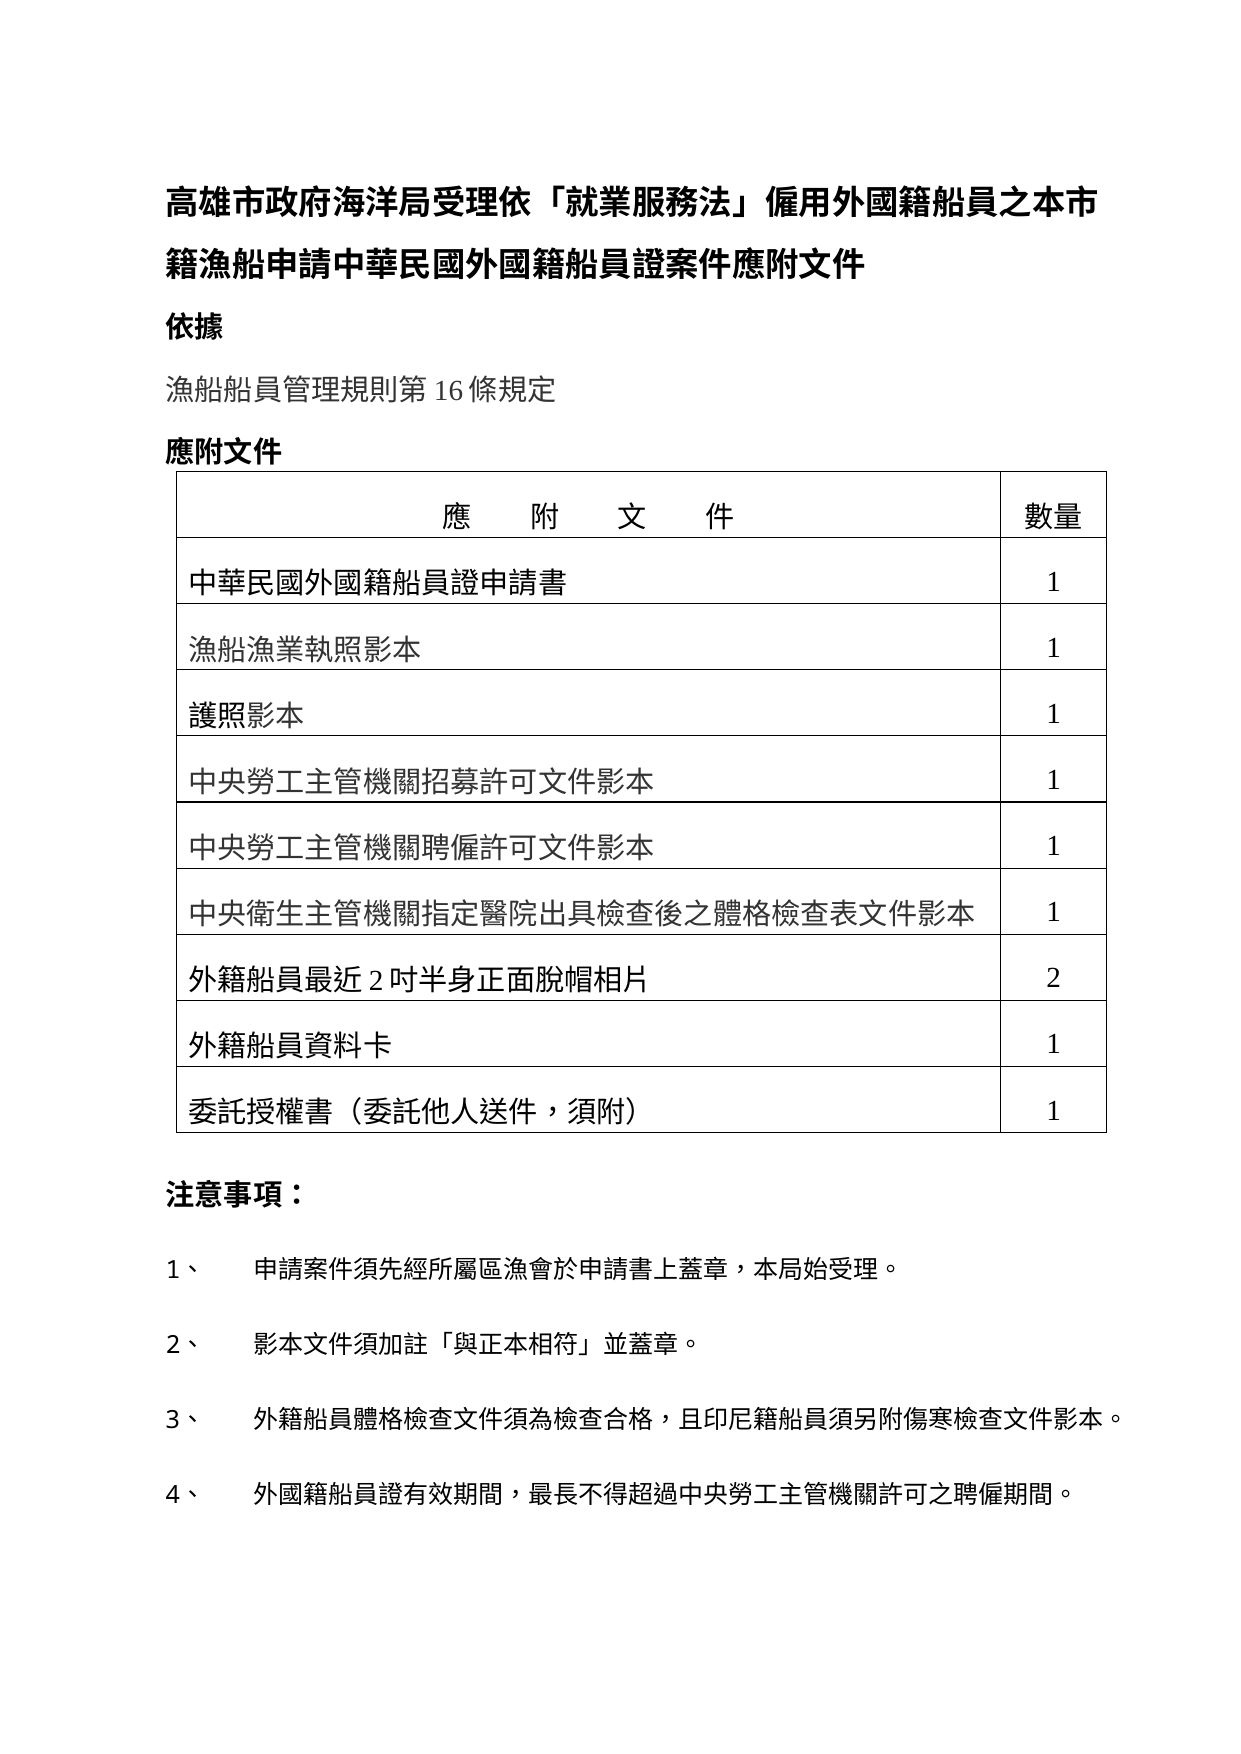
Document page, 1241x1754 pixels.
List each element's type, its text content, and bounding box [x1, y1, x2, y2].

table_cell 2 [1001, 935, 1106, 999]
table_cell 護照影本 [177, 670, 1000, 735]
table_cell 外籍船員最近2吋半身正面脫帽相片 [177, 935, 1000, 999]
text 注意事項： [165, 1151, 1110, 1214]
table_cell 中央衛生主管機關指定醫院出具檢查後之體格檢查表文件影本 [177, 869, 1000, 933]
list 外國籍船員證有效期間，最長不得超過中央勞工主管機關許可之聘僱期間。 [165, 1451, 1110, 1514]
table_cell 1 [1001, 604, 1106, 669]
table_cell 中華民國外國籍船員證申請書 [177, 538, 1000, 603]
table_cell 委託授權書（委託他人送件，須附） [177, 1067, 1000, 1132]
table_cell 1 [1001, 670, 1106, 735]
table_cell 中央勞工主管機關聘僱許可文件影本 [177, 803, 1000, 867]
list 外籍船員體格檢查文件須為檢查合格，且印尼籍船員須另附傷寒檢查文件影本。 [165, 1376, 1110, 1439]
table_header 應 附 文 件 [177, 472, 1000, 537]
table_cell 1 [1001, 736, 1106, 801]
text 應附文件 [165, 408, 1110, 471]
table_cell 外籍船員資料卡 [177, 1001, 1000, 1066]
table_cell 1 [1001, 538, 1106, 603]
list 申請案件須先經所屬區漁會於申請書上蓋章，本局始受理。 [165, 1226, 1110, 1289]
list 影本文件須加註「與正本相符」並蓋章。 [165, 1301, 1110, 1364]
text 漁船船員管理規則第16條規定 [165, 346, 1110, 408]
table_header 數量 [1001, 472, 1106, 537]
table_cell 1 [1001, 803, 1106, 867]
table_cell 中央勞工主管機關招募許可文件影本 [177, 736, 1000, 801]
text 高雄市政府海洋局受理依「就業服務法」僱用外國籍船員之本市籍漁船申請中華民國外國籍船員證案件應附文件 [165, 158, 1110, 283]
text 依據 [165, 283, 1110, 346]
table_cell 漁船漁業執照影本 [177, 604, 1000, 669]
table_cell 1 [1001, 869, 1106, 933]
table_cell 1 [1001, 1001, 1106, 1066]
table_cell 1 [1001, 1067, 1106, 1132]
